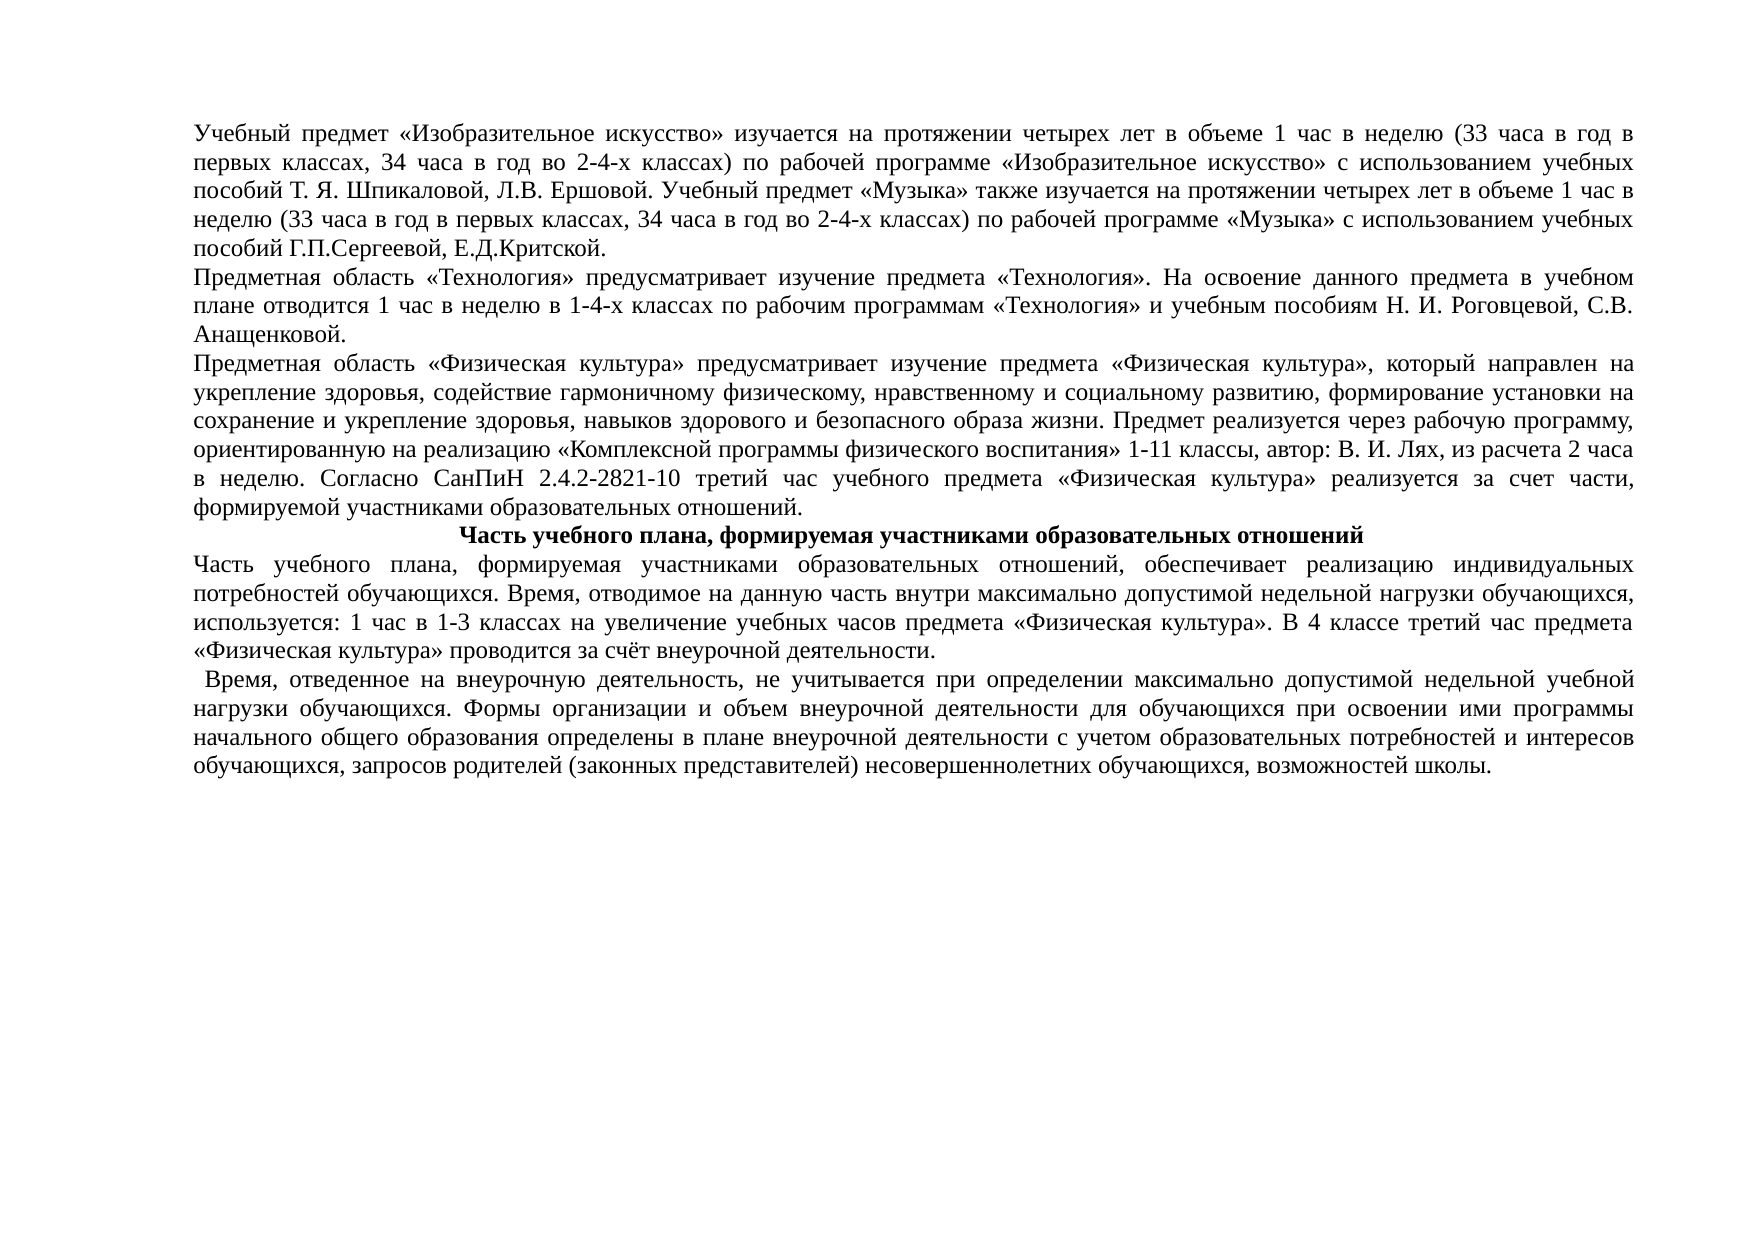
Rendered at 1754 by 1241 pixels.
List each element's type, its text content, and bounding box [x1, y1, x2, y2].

list Учебный предмет «Изобразительное искусство» изучается на протяжении четырех лет в объеме 1 час в неделю (33 часа в год в первых классах, 34 часа в год во 2-4-х классах) по рабочей программе «Изобразительное искусство» с использованием учебных пособий Т. Я. Шпикаловой, Л.В. Ершовой. Учебный предмет «Музыка» также изучается на протяжении четырех лет в объеме 1 час в неделю (33 часа в год в первых классах, 34 часа в год во 2-4-х классах) по рабочей программе «Музыка» с использованием учебных пособий Г.П.Сергеевой, Е.Д.Критской. [156, 118, 1636, 262]
list Часть учебного плана, формируемая участниками образовательных отношений, обеспечивает реализацию индивидуальных потребностей обучающихся. Время, отводимое на данную часть внутри максимально допустимой недельной нагрузки обучающихся, используется: 1 час в 1-3 классах на увеличение учебных часов предмета «Физическая культура». В 4 классе третий час предмета «Физическая культура» проводится за счёт внеурочной деятельности. [156, 549, 1636, 664]
list Время, отведенное на внеурочную деятельность, не учитывается при определении максимально допустимой недельной учебной нагрузки обучающихся. Формы организации и объем внеурочной деятельности для обучающихся при освоении ими программы начального общего образования определены в плане внеурочной деятельности с учетом образовательных потребностей и интересов обучающихся, запросов родителей (законных представителей) несовершеннолетних обучающихся, возможностей школы. [156, 664, 1636, 779]
list Предметная область «Технология» предусматривает изучение предмета «Технология». На освоение данного предмета в учебном плане отводится 1 час в неделю в 1-4-х классах по рабочим программам «Технология» и учебным пособиям Н. И. Роговцевой, С.В. Анащенковой. [156, 262, 1636, 348]
list Часть учебного плана, формируемая участниками образовательных отношений [156, 521, 1636, 549]
list Предметная область «Физическая культура» предусматривает изучение предмета «Физическая культура», который направлен на укрепление здоровья, содействие гармоничному физическому, нравственному и социальному развитию, формирование установки на сохранение и укрепление здоровья, навыков здорового и безопасного образа жизни. Предмет реализуется через рабочую программу, ориентированную на реализацию «Комплексной программы физического воспитания» 1-11 классы, автор: В. И. Лях, из расчета 2 часа в неделю. Согласно СанПиН 2.4.2-2821-10 третий час учебного предмета «Физическая культура» реализуется за счет части, формируемой участниками образовательных отношений. [156, 348, 1636, 521]
